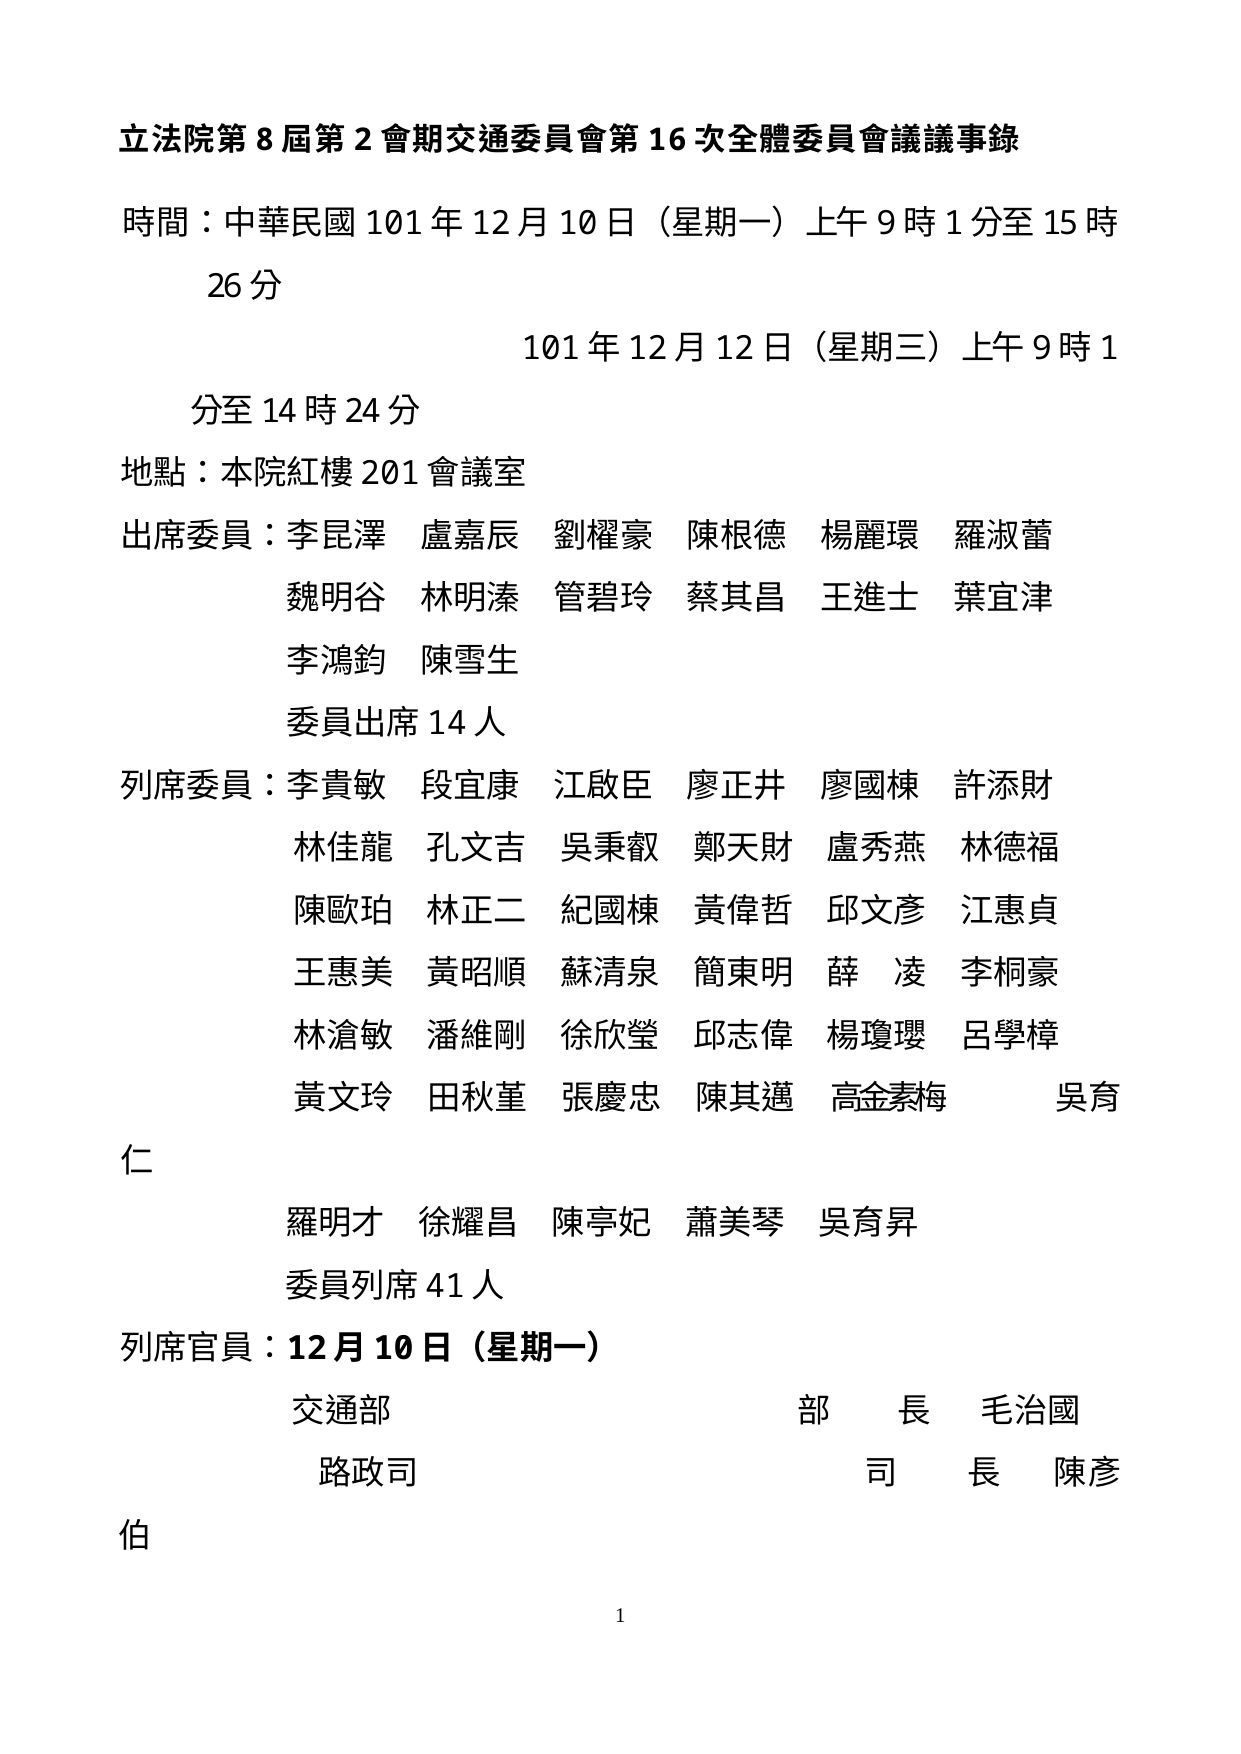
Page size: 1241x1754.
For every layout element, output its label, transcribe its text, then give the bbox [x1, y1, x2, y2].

text 黃文玲 田秋堇 張慶忠 陳其邁 高金素梅 吳育仁 [120, 1053, 1122, 1178]
text 陳歐珀 林正二 紀國棟 黃偉哲 邱文彥 江惠貞 [120, 866, 1122, 928]
text 羅明才 徐耀昌 陳亭妃 蕭美琴 吳育昇 [118, 1178, 1122, 1241]
text 委員出席14人 [120, 678, 1122, 741]
text 出席委員：李昆澤 盧嘉辰 劉櫂豪 陳根德 楊麗環 羅淑蕾 [120, 491, 1122, 553]
text 交通部 部 長 毛治國 [118, 1366, 1122, 1428]
text 時間：中華民國101年12月10日（星期一）上午9時1分至15時26分 [122, 178, 1122, 303]
text 路政司 司 長 陳彥伯 [118, 1428, 1122, 1553]
text 王惠美 黃昭順 蘇清泉 簡東明 薛 凌 李桐豪 [120, 928, 1122, 991]
text 列席官員：12月10日（星期一） [120, 1303, 1122, 1366]
text 地點：本院紅樓201會議室 [120, 428, 1122, 491]
text 委員列席41人 [285, 1241, 1122, 1303]
text 101年12月12日（星期三）上午9時1分至14時24分 [122, 303, 1122, 428]
text 林佳龍 孔文吉 吳秉叡 鄭天財 盧秀燕 林德福 [120, 803, 1122, 866]
text 林滄敏 潘維剛 徐欣瑩 邱志偉 楊瓊瓔 呂學樟 [120, 991, 1122, 1053]
text 列席委員：李貴敏 段宜康 江啟臣 廖正井 廖國棟 許添財 [120, 741, 1122, 803]
text 李鴻鈞 陳雪生 [120, 616, 1122, 678]
text 立法院第8屆第2會期交通委員會第16次全體委員會議議事錄 [118, 114, 1122, 160]
text 魏明谷 林明溱 管碧玲 蔡其昌 王進士 葉宜津 [120, 553, 1122, 616]
